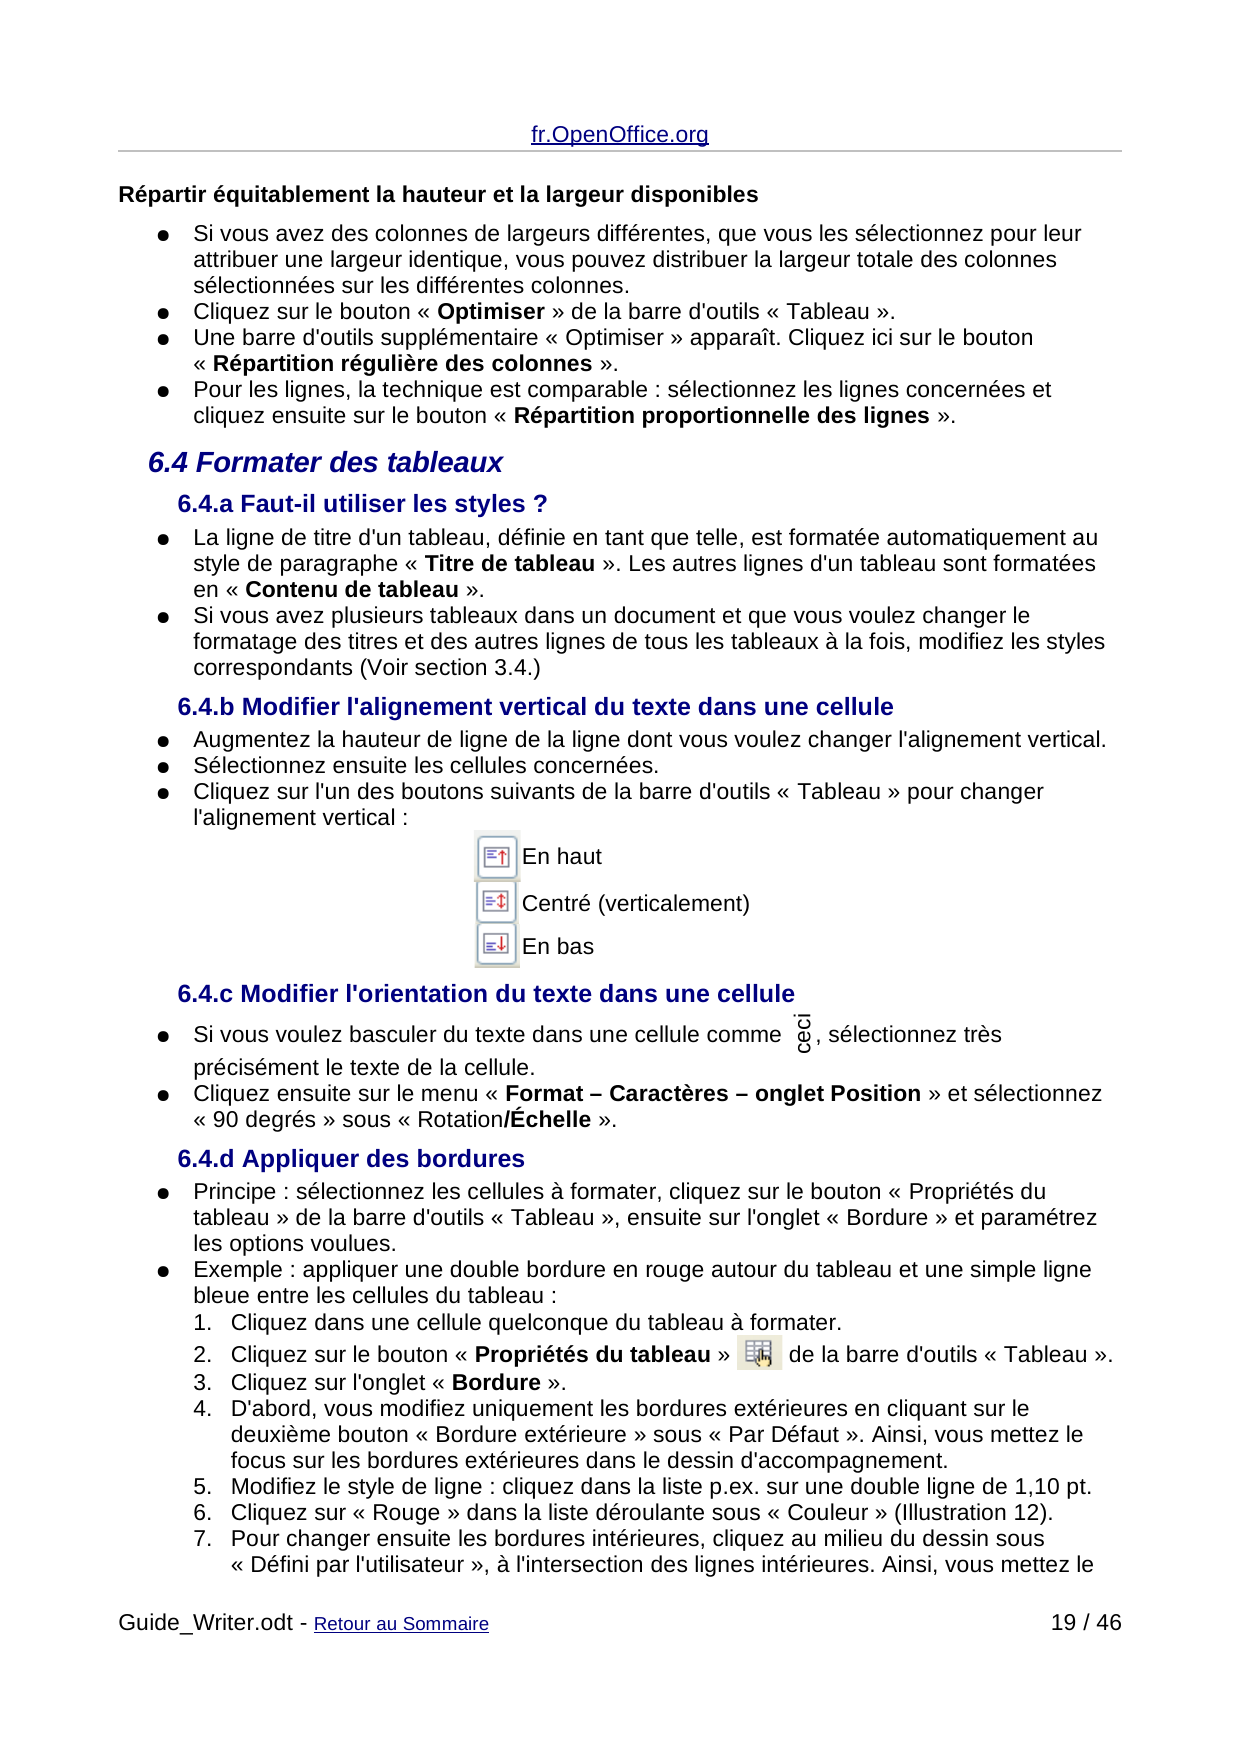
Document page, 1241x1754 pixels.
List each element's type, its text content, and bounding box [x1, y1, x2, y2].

list D'abord, vous modifiez uniquement les bordures extérieures en cliquant sur le deuxième bouton « Bordure extérieure » sous « Par Défaut ». Ainsi, vous mettez le focus sur les bordures extérieures dans le dessin d'accompagnement. [193, 1395, 1122, 1473]
list Pour les lignes, la technique est comparable : sélectionnez les lignes concernées et cliquez ensuite sur le bouton « Répartition proportionnelle des lignes ». [156, 376, 1122, 428]
subtitle Faut-il utiliser les styles ? [177, 490, 1122, 518]
subtitle Formater des tableaux [148, 446, 1122, 479]
list Cliquez sur « Rouge » dans la liste déroulante sous « Couleur » (Illustration 12). [193, 1499, 1122, 1526]
list Principe : sélectionnez les cellules à formater, cliquez sur le bouton « Propriétés du tableau » de la barre d'outils « Tableau », ensuite sur l'onglet « Bordure » et paramétrez les options voulues. [156, 1179, 1122, 1257]
list Cliquez ensuite sur le menu « Format – Caractères – onglet Position » et sélectionnez « 90 degrés » sous « Rotation/Échelle ». [156, 1081, 1122, 1133]
subtitle Modifier l'orientation du texte dans une cellule [177, 980, 1122, 1008]
table_cell En bas [522, 924, 766, 968]
list Exemple : appliquer une double bordure en rouge autour du tableau et une simple ligne bleue entre les cellules du tableau : [156, 1257, 1122, 1309]
list Cliquez sur l'onglet « Bordure ». [193, 1369, 1122, 1395]
list La ligne de titre d'un tableau, définie en tant que telle, est formatée automatiquement au style de paragraphe « Titre de tableau ». Les autres lignes d'un tableau sont formatées en « Contenu de tableau ». [156, 524, 1122, 602]
list Si vous avez des colonnes de largeurs différentes, que vous les sélectionnez pour leur attribuer une largeur identique, vous pouvez distribuer la largeur totale des colonnes sélectionnées sur les différentes colonnes. [156, 220, 1122, 298]
subtitle Répartir équitablement la hauteur et la largeur disponibles [118, 182, 1122, 208]
list Cliquez sur le bouton « Propriétés du tableau » [193, 1335, 737, 1369]
list Sélectionnez ensuite les cellules concernées. [156, 752, 1122, 778]
list Si vous avez plusieurs tableaux dans un document et que vous voulez changer le formatage des titres et des autres lignes de tous les tableaux à la fois, modifiez les styles correspondants (Voir section 3.4.) [156, 602, 1122, 681]
list Cliquez dans une cellule quelconque du tableau à formater. [193, 1309, 1122, 1335]
list Une barre d'outils supplémentaire « Optimiser » apparaît. Cliquez ici sur le bouton « Répartition régulière des colonnes ». [156, 324, 1122, 376]
list Pour changer ensuite les bordures intérieures, cliquez au milieu du dessin sous « Défini par l'utilisateur », à l'intersection des lignes intérieures. Ainsi, vous mettez le [193, 1526, 1122, 1578]
list Si vous voulez basculer du texte dans une cellule comme ceci, sélectionnez très précisément le texte de la cellule. [156, 1014, 1122, 1081]
subtitle Modifier l'alignement vertical du texte dans une cellule [177, 692, 1122, 720]
list Cliquez sur l'un des boutons suivants de la barre d'outils « Tableau » pour changer l'alignement vertical : [156, 778, 1122, 831]
list Cliquez sur le bouton « Optimiser » de la barre d'outils « Tableau ». [156, 298, 1122, 324]
list Augmentez la hauteur de ligne de la ligne dont vous voulez changer l'alignement vertical. [156, 726, 1122, 752]
list de la barre d'outils « Tableau ». [783, 1335, 1122, 1369]
table_header En haut [522, 831, 766, 882]
picture [473, 830, 521, 968]
table_cell Centré (verticalement) [522, 882, 766, 924]
subtitle Appliquer des bordures [177, 1145, 1122, 1173]
list Modifiez le style de ligne : cliquez dans la liste p.ex. sur une double ligne de 1,10 pt. [193, 1473, 1122, 1499]
picture [737, 1335, 783, 1370]
